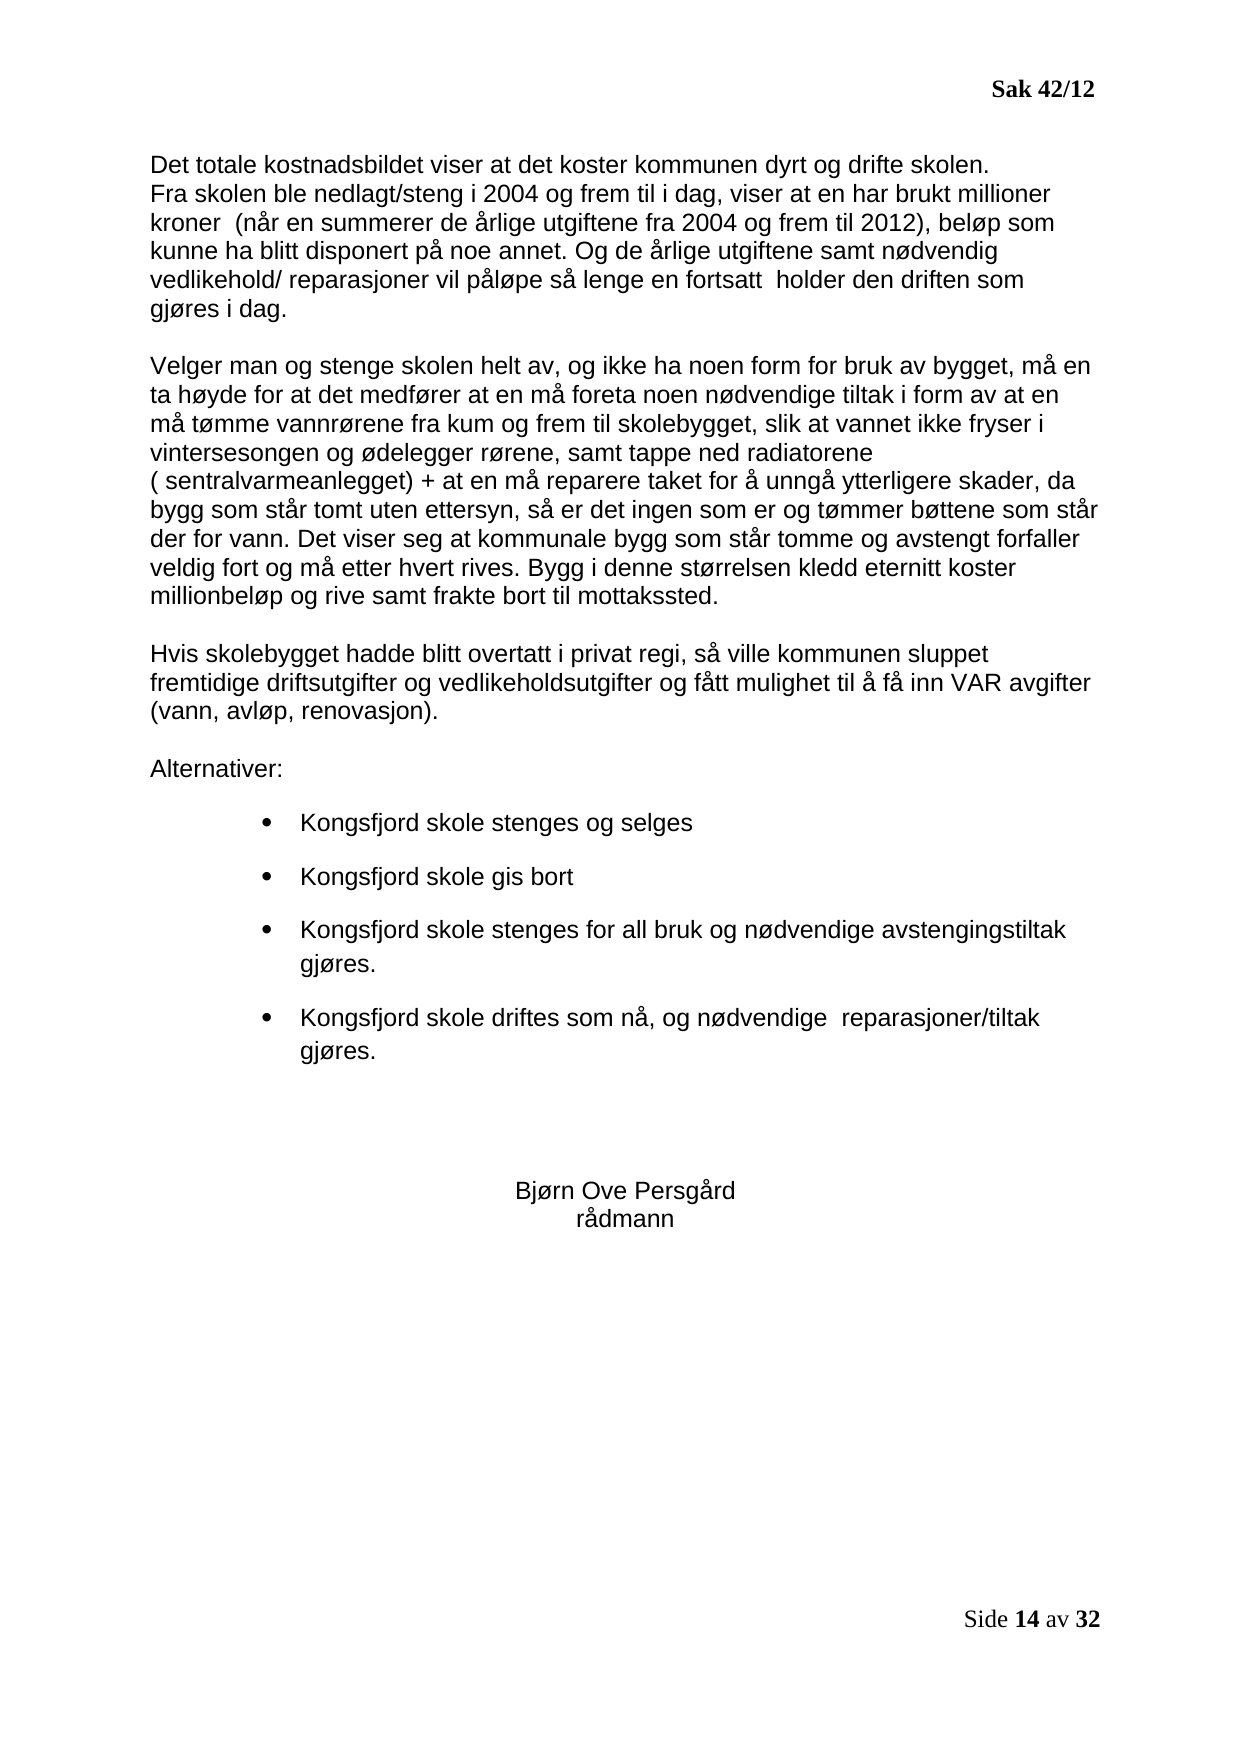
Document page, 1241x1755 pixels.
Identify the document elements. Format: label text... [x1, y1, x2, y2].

list Hvis skolebygget hadde blitt overtatt i privat regi, så ville kommunen sluppet fremtidige driftsutgifter og vedlikeholdsutgifter og fått mulighet til å få inn VAR avgifter (vann, avløp, renovasjon). [150, 639, 1100, 725]
text rådmann [150, 1204, 1100, 1233]
text Bjørn Ove Persgård [150, 1176, 1100, 1204]
list Kongsfjord skole driftes som nå, og nødvendige reparasjoner/tiltak gjøres. [262, 1002, 1100, 1064]
list Velger man og stenge skolen helt av, og ikke ha noen form for bruk av bygget, må en ta høyde for at det medfører at en må foreta noen nødvendige tiltak i form av at en må tømme vannrørene fra kum og frem til skolebygget, slik at vannet ikke fryser i vintersesongen og ødelegger rørene, samt tappe ned radiatorene ( sentralvarmeanlegget) + at en må reparere taket for å unngå ytterligere skader, da bygg som står tomt uten ettersyn, så er det ingen som er og tømmer bøttene som står der for vann. Det viser seg at kommunale bygg som står tomme og avstengt forfaller veldig fort og må etter hvert rives. Bygg i denne størrelsen kledd eternitt koster millionbeløp og rive samt frakte bort til mottakssted. [150, 351, 1100, 610]
list Kongsfjord skole stenges og selges [262, 808, 1100, 836]
list Kongsfjord skole stenges for all bruk og nødvendige avstengingstiltak gjøres. [262, 916, 1100, 977]
list Fra skolen ble nedlagt/steng i 2004 og frem til i dag, viser at en har brukt millioner kroner (når en summerer de årlige utgiftene fra 2004 og frem til 2012), beløp som kunne ha blitt disponert på noe annet. Og de årlige utgiftene samt nødvendig vedlikehold/ reparasjoner vil påløpe så lenge en fortsatt holder den driften som gjøres i dag. [150, 179, 1100, 322]
list Kongsfjord skole gis bort [262, 862, 1100, 890]
list Alternativer: [150, 754, 1100, 782]
list Det totale kostnadsbildet viser at det koster kommunen dyrt og drifte skolen. [150, 150, 1100, 179]
